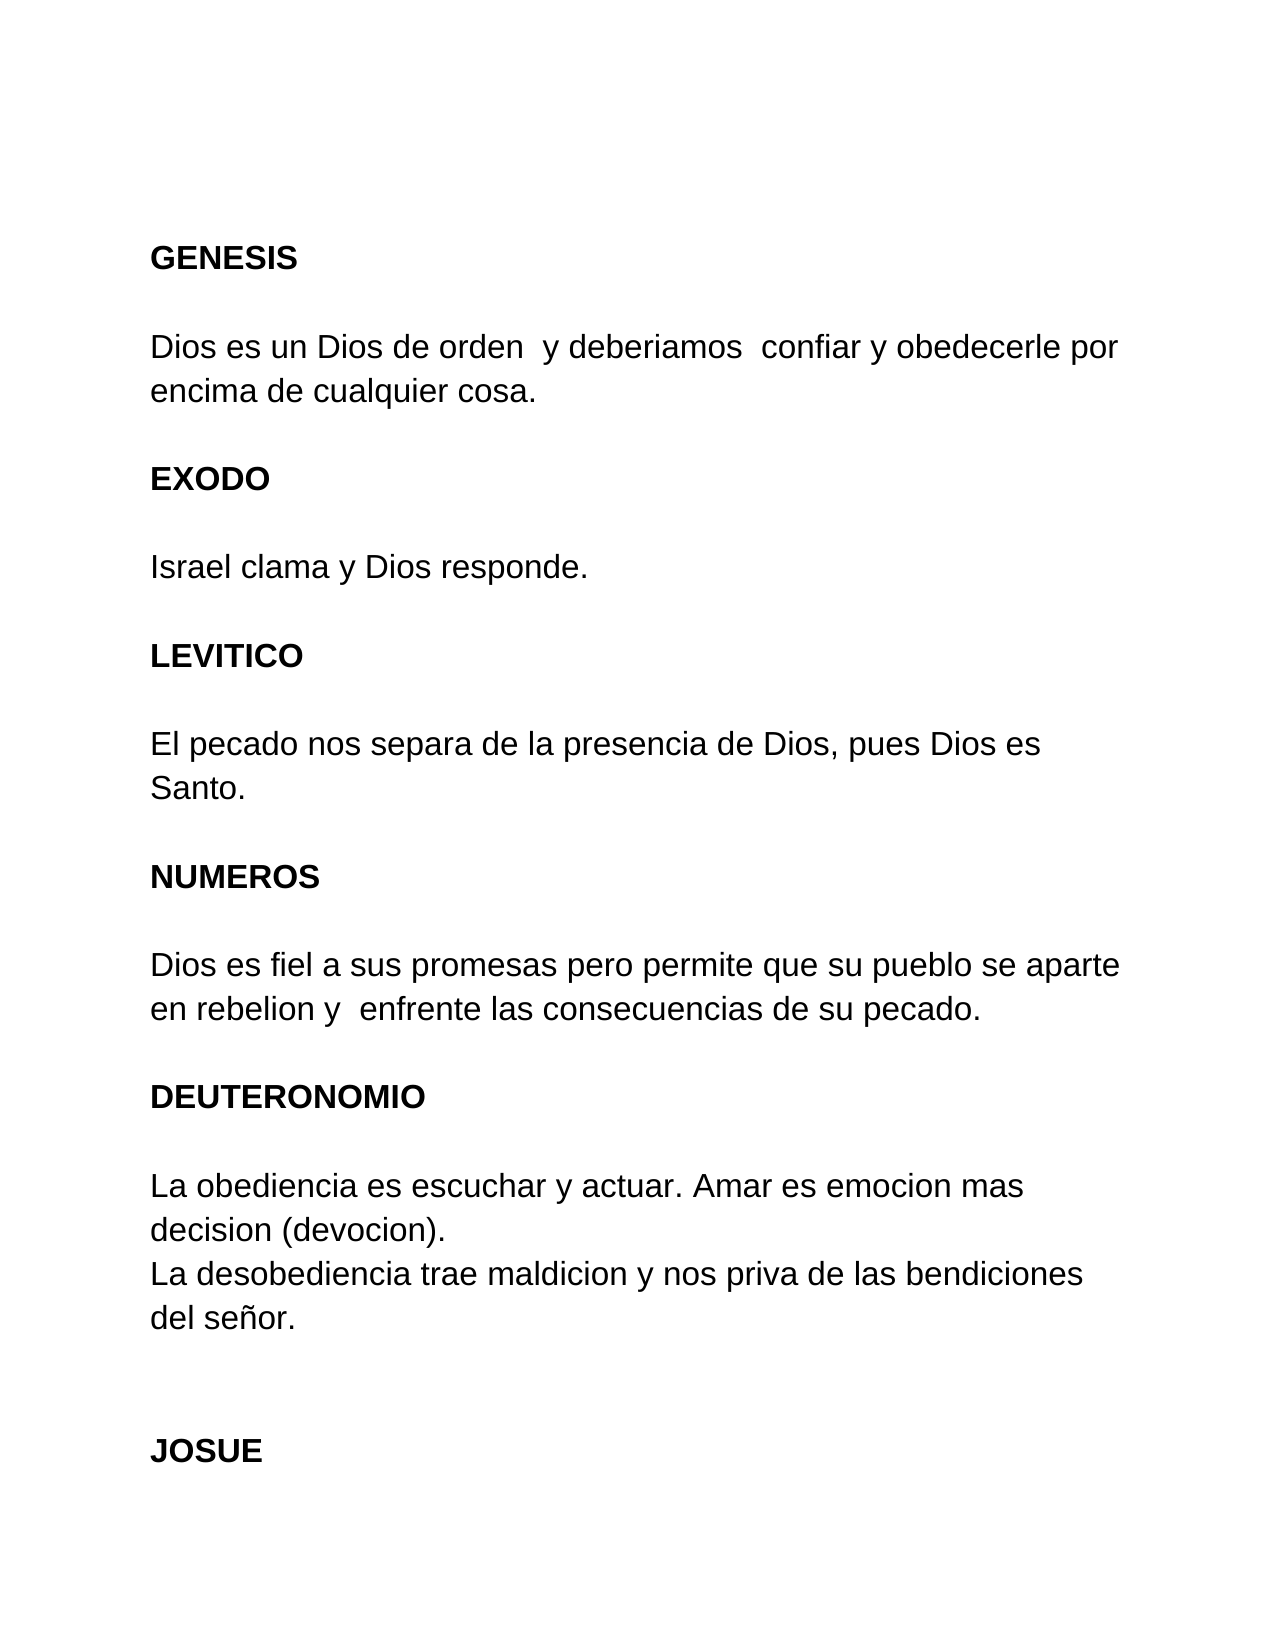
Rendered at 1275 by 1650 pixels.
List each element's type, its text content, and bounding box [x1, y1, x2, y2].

text Israel clama y Dios responde. [150, 547, 1125, 586]
text El pecado nos separa de la presencia de Dios, pues Dios es Santo. [150, 724, 1125, 807]
text NUMEROS [150, 857, 1125, 895]
text EXODO [150, 459, 1125, 498]
text Dios es un Dios de orden y deberiamos confiar y obedecerle por encima de cualquier cosa. [150, 327, 1125, 409]
text La obediencia es escuchar y actuar. Amar es emocion mas decision (devocion). [150, 1166, 1125, 1248]
text JOSUE [150, 1431, 1125, 1469]
text Dios es fiel a sus promesas pero permite que su pueblo se aparte en rebelion y enfrente las consecuencias de su pecado. [150, 945, 1125, 1028]
text DEUTERONOMIO [150, 1077, 1125, 1116]
text La desobediencia trae maldicion y nos priva de las bendiciones del señor. [150, 1254, 1125, 1337]
text GENESIS [150, 238, 1125, 277]
text LEVITICO [150, 636, 1125, 674]
